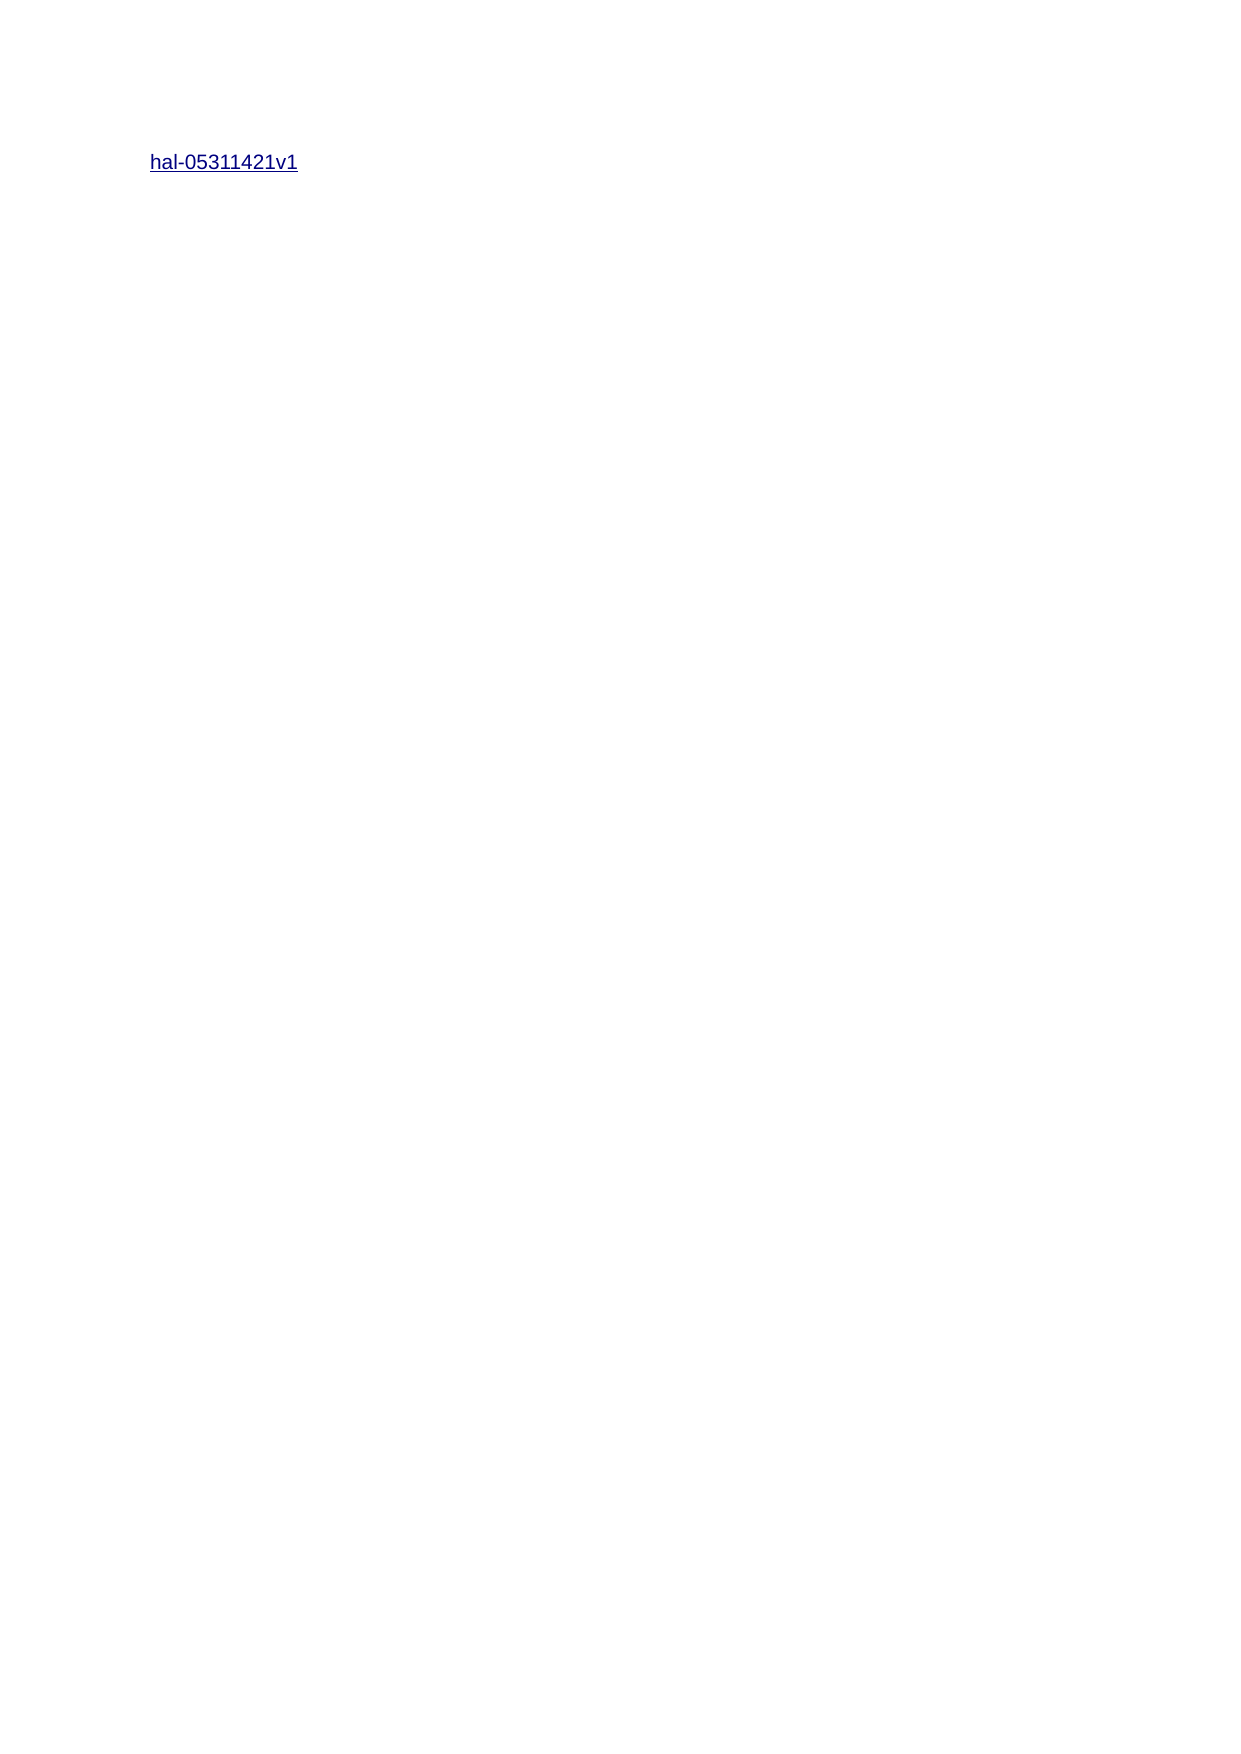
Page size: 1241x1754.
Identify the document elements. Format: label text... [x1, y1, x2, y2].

table_cell hal-05311421v1 [150, 150, 1090, 174]
